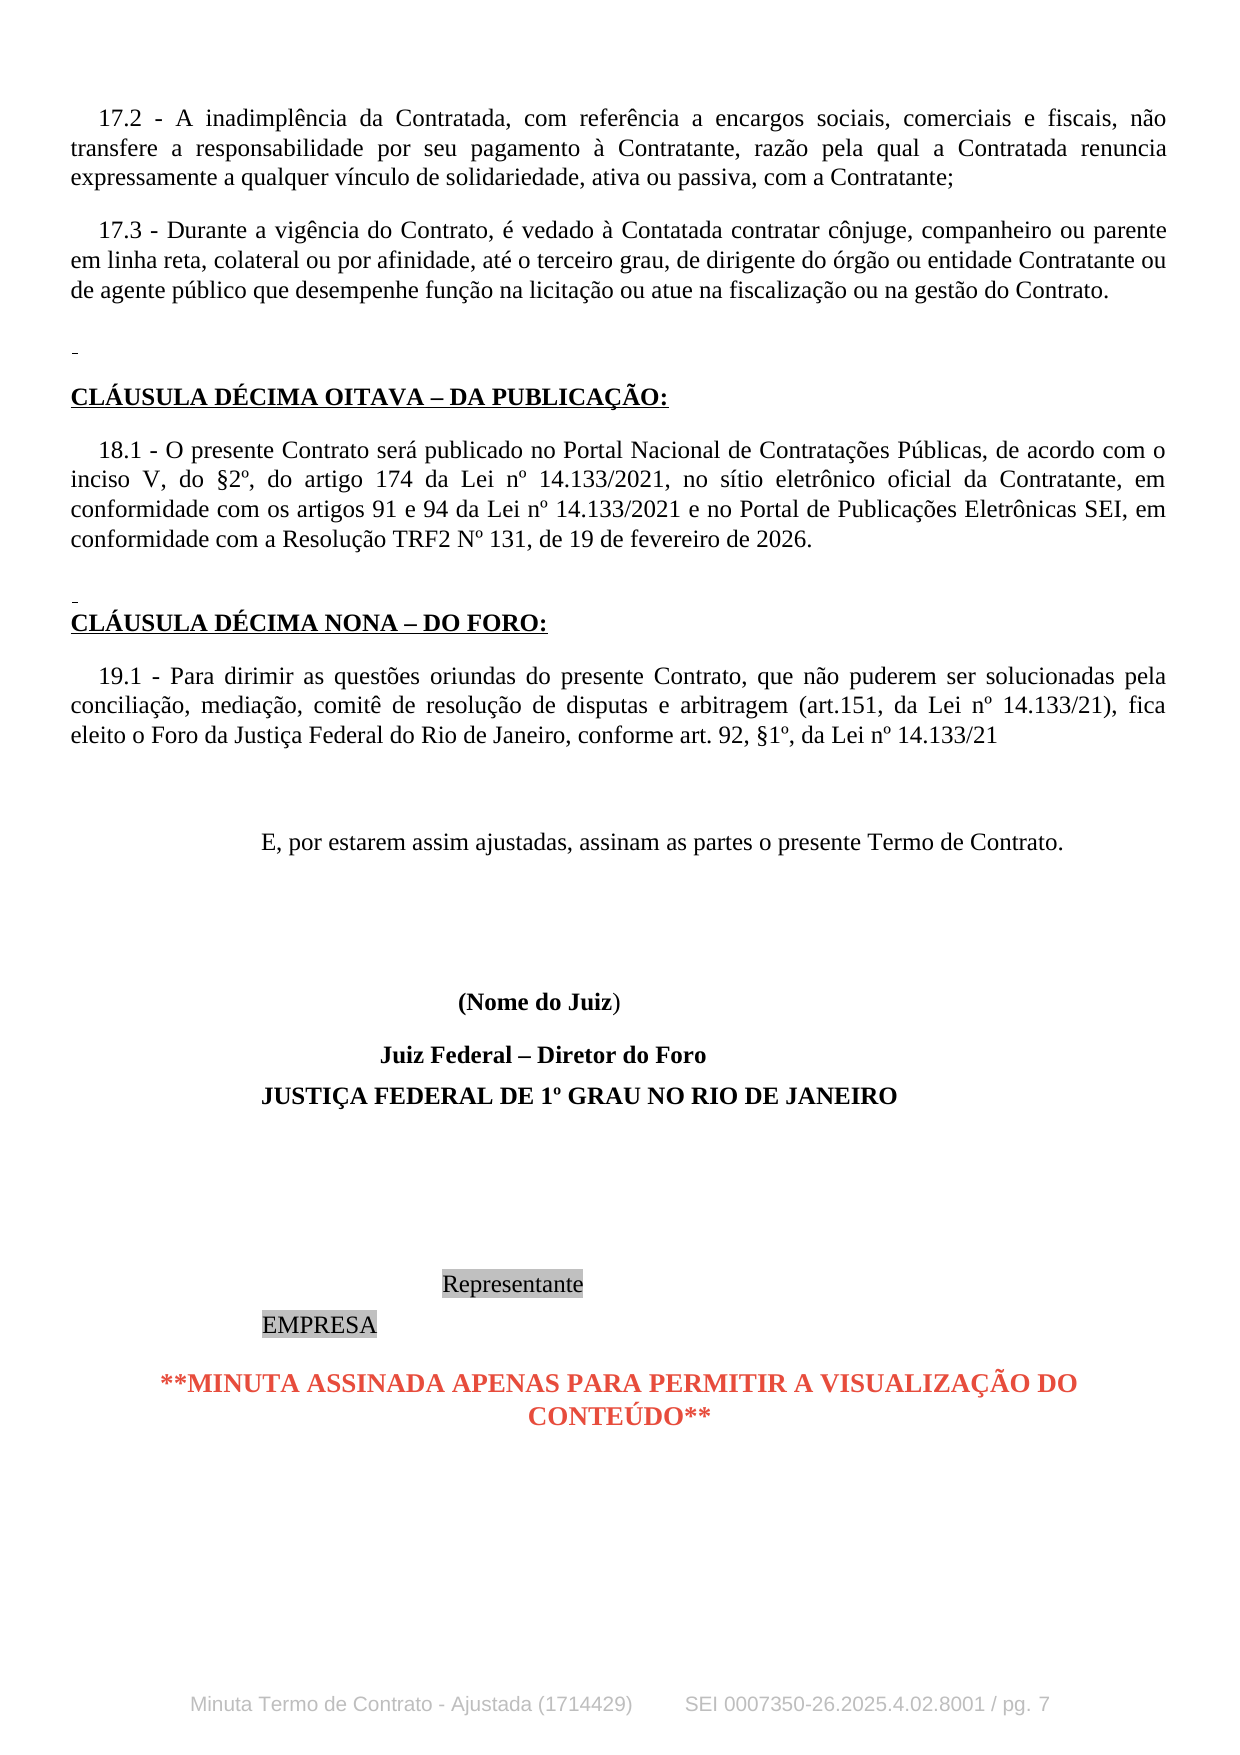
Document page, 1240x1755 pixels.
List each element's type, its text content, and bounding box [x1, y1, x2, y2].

text E, por estarem assim ajustadas, assinam as partes o presente Termo de Contrato. [261, 827, 1168, 855]
text CLÁUSULA DÉCIMA NONA – DO FORO: [70, 608, 1168, 636]
text **MINUTA ASSINADA APENAS PARA PERMITIR A VISUALIZAÇÃO DO [72, 1367, 1167, 1398]
text 18.1 - O presente Contrato será publicado no Portal Nacional de Contratações Públicas, de acordo com o inciso V, do §2º, do artigo 174 da Lei nº 14.133/2021, no sítio eletrônico oficial da Contratante, em conformidade com os artigos 91 e 94 da Lei nº 14.133/2021 e no Portal de Publicações Eletrônicas SEI, em conformidade com a Resolução TRF2 Nº 131, de 19 de fevereiro de 2026. [70, 435, 1168, 552]
text CONTEÚDO** [72, 1400, 1167, 1431]
text 19.1 - Para dirimir as questões oriundas do presente Contrato, que não puderem ser solucionadas pela conciliação, mediação, comitê de resolução de disputas e arbitragem (art.151, da Lei nº 14.133/21), fica eleito o Foro da Justiça Federal do Rio de Janeiro, conforme art. 92, §1º, da Lei nº 14.133/21 [70, 661, 1168, 749]
text Juiz Federal – Diretor do Foro [261, 1040, 1167, 1069]
text 17.2 - A inadimplência da Contratada, com referência a encargos sociais, comerciais e fiscais, não transfere a responsabilidade por seu pagamento à Contratante, razão pela qual a Contratada renuncia expressamente a qualquer vínculo de solidariedade, ativa ou passiva, com a Contratante; [70, 103, 1168, 191]
text 17.3 - Durante a vigência do Contrato, é vedado à Contatada contratar cônjuge, companheiro ou parente em linha reta, colateral ou por afinidade, até o terceiro grau, de dirigente do órgão ou entidade Contratante ou de agente público que desempenhe função na licitação ou atue na fiscalização ou na gestão do Contrato. [70, 216, 1168, 303]
text Representante EMPRESA [261, 1269, 923, 1338]
text (Nome do Juiz) [70, 987, 1167, 1016]
text JUSTIÇA FEDERAL DE 1º GRAU NO RIO DE JANEIRO [261, 1081, 1167, 1109]
text CLÁUSULA DÉCIMA OITAVA – DA PUBLICAÇÃO: [70, 382, 1168, 410]
